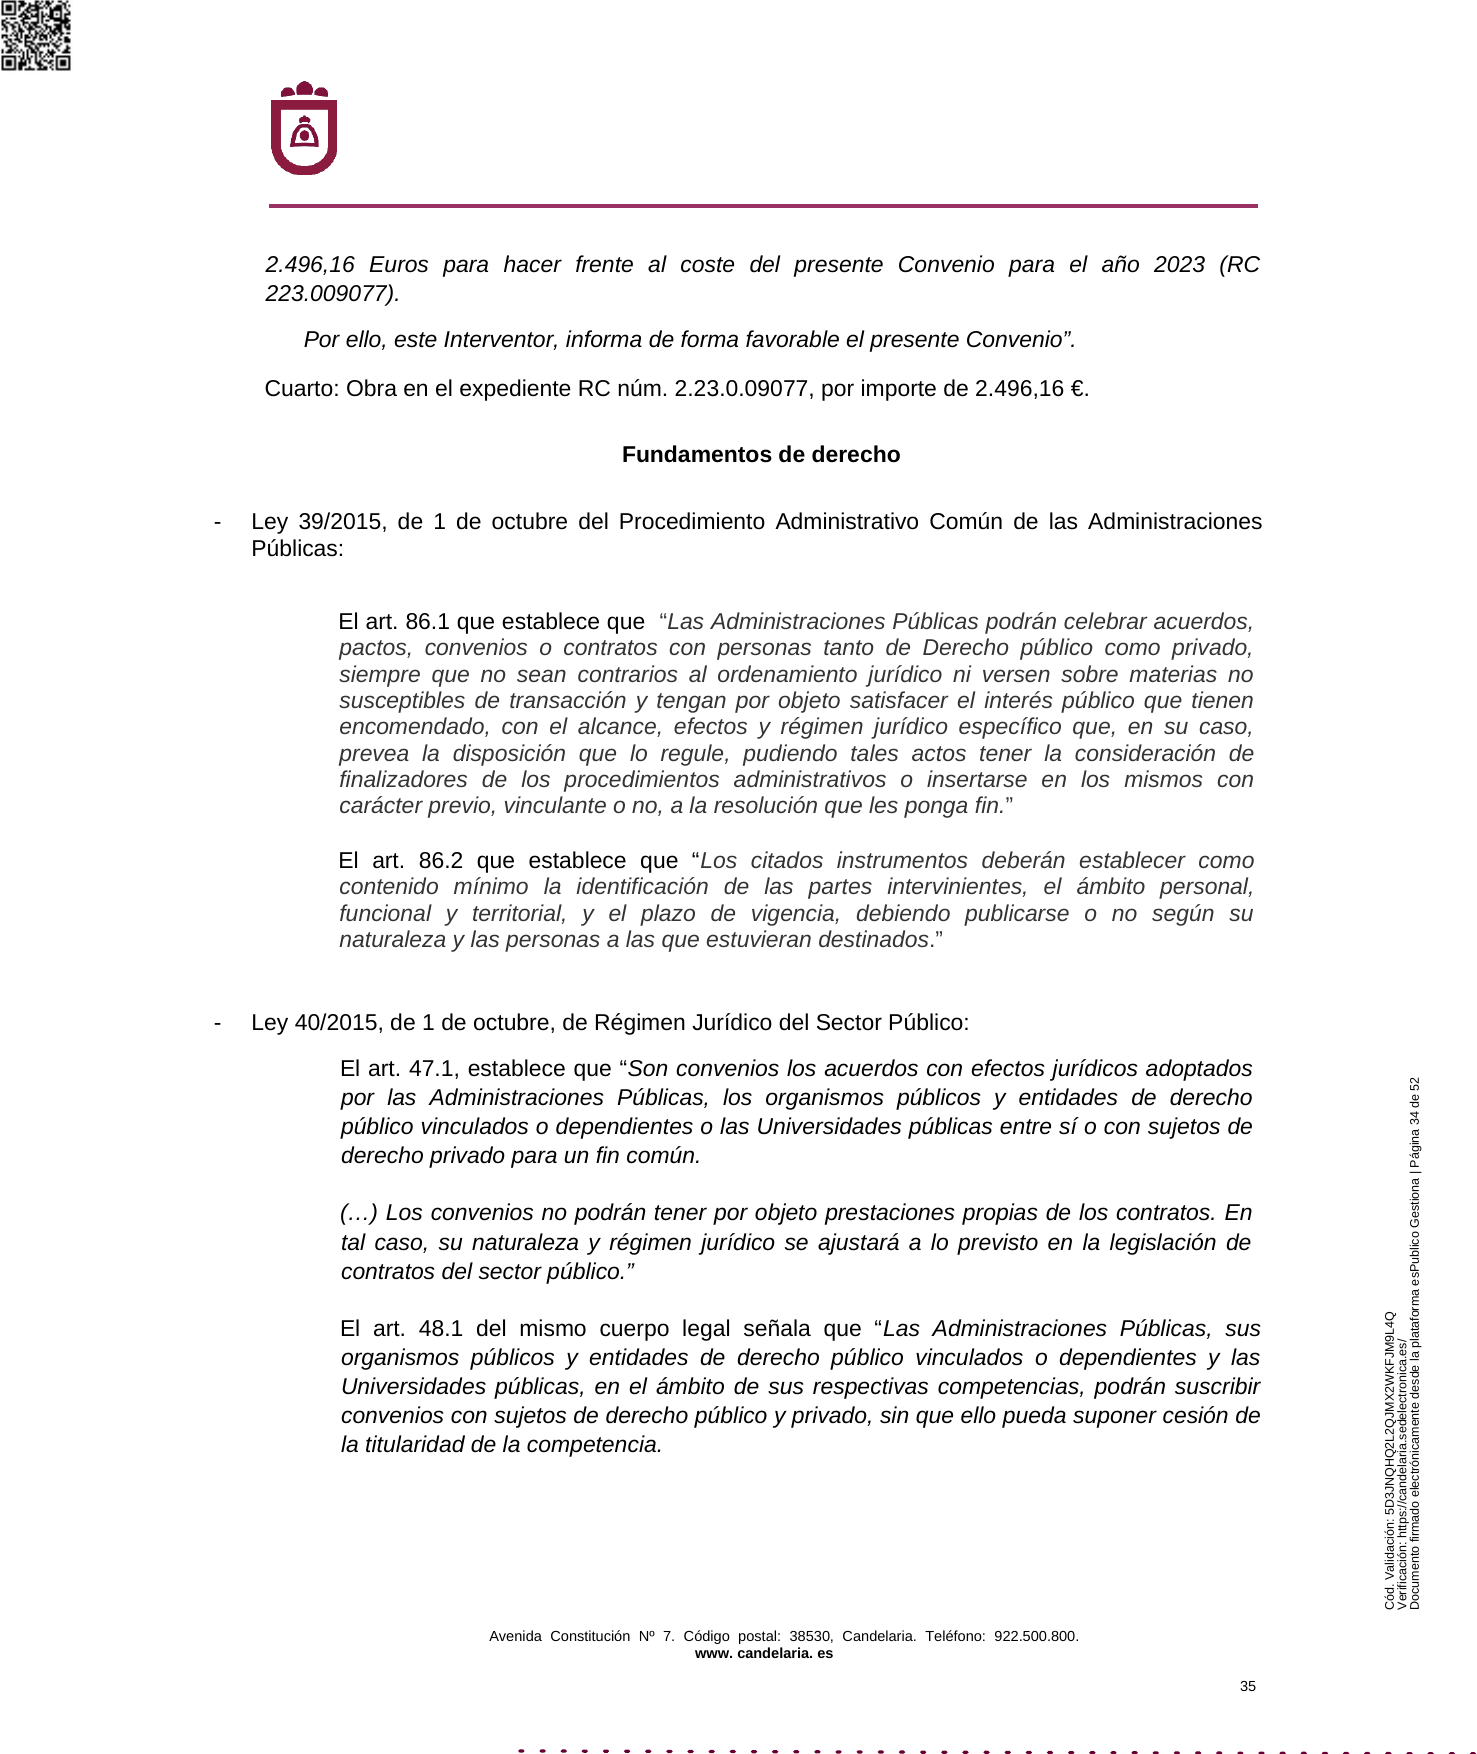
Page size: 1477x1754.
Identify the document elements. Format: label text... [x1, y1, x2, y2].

text (…) Los convenios no podrán tener por objeto prestaciones propias de los contratos. En tal caso, su naturaleza y régimen jurídico se ajustará a lo previsto en la legislación de contratos del sector público.” [340, 1199, 1255, 1284]
text El art. 47.1, establece que “Son convenios los acuerdos con efectos jurídicos adoptados por las Administraciones Públicas, los organismos públicos y entidades de derecho público vinculados o dependientes o las Universidades públicas entre sí o con sujetos de derecho privado para un fin común. [340, 1054, 1256, 1168]
text 2.496,16 Euros para hacer frente al coste del presente Convenio para el año 2023 (RC 223.009077). [264, 251, 1263, 307]
list Ley 39/2015, de 1 de octubre del Procedimiento Administrativo Común de las Administraciones Públicas: [214, 508, 1264, 561]
list Ley 40/2015, de 1 de octubre, de Régimen Jurídico del Sector Público: [214, 1008, 1264, 1035]
text El art. 48.1 del mismo cuerpo legal señala que “Las Administraciones Públicas, sus organismos públicos y entidades de derecho público vinculados o dependientes y las Universidades públicas, en el ámbito de sus respectivas competencias, podrán suscribir convenios con sujetos de derecho público y privado, sin que ello pueda suponer cesión de la titularidad de la competencia. [340, 1315, 1263, 1458]
subtitle Fundamentos de derecho [333, 441, 1196, 467]
text Cuarto: Obra en el expediente RC núm. 2.23.0.09077, por importe de 2.496,16 €. [264, 374, 1264, 401]
text El art. 86.1 que establece que “Las Administraciones Públicas podrán celebrar acuerdos, pactos, convenios o contratos con personas tanto de Derecho público como privado, siempre que no sean contrarios al ordenamiento jurídico ni versen sobre materias no susceptibles de transacción y tengan por objeto satisfacer el interés público que tienen encomendado, con el alcance, efectos y régimen jurídico específico que, en su caso, prevea la disposición que lo regule, pudiendo tales actos tener la consideración de finalizadores de los procedimientos administrativos o insertarse en los mismos con carácter previo, vinculante o no, a la resolución que les ponga fin.” [338, 608, 1257, 819]
text Por ello, este Interventor, informa de forma favorable el presente Convenio”. [303, 326, 1263, 352]
text El art. 86.2 que establece que “Los citados instrumentos deberán establecer como contenido mínimo la identificación de las partes intervinientes, el ámbito personal, funcional y territorial, y el plazo de vigencia, debiendo publicarse o no según su naturaleza y las personas a las que estuvieran destinados.” [338, 847, 1257, 952]
